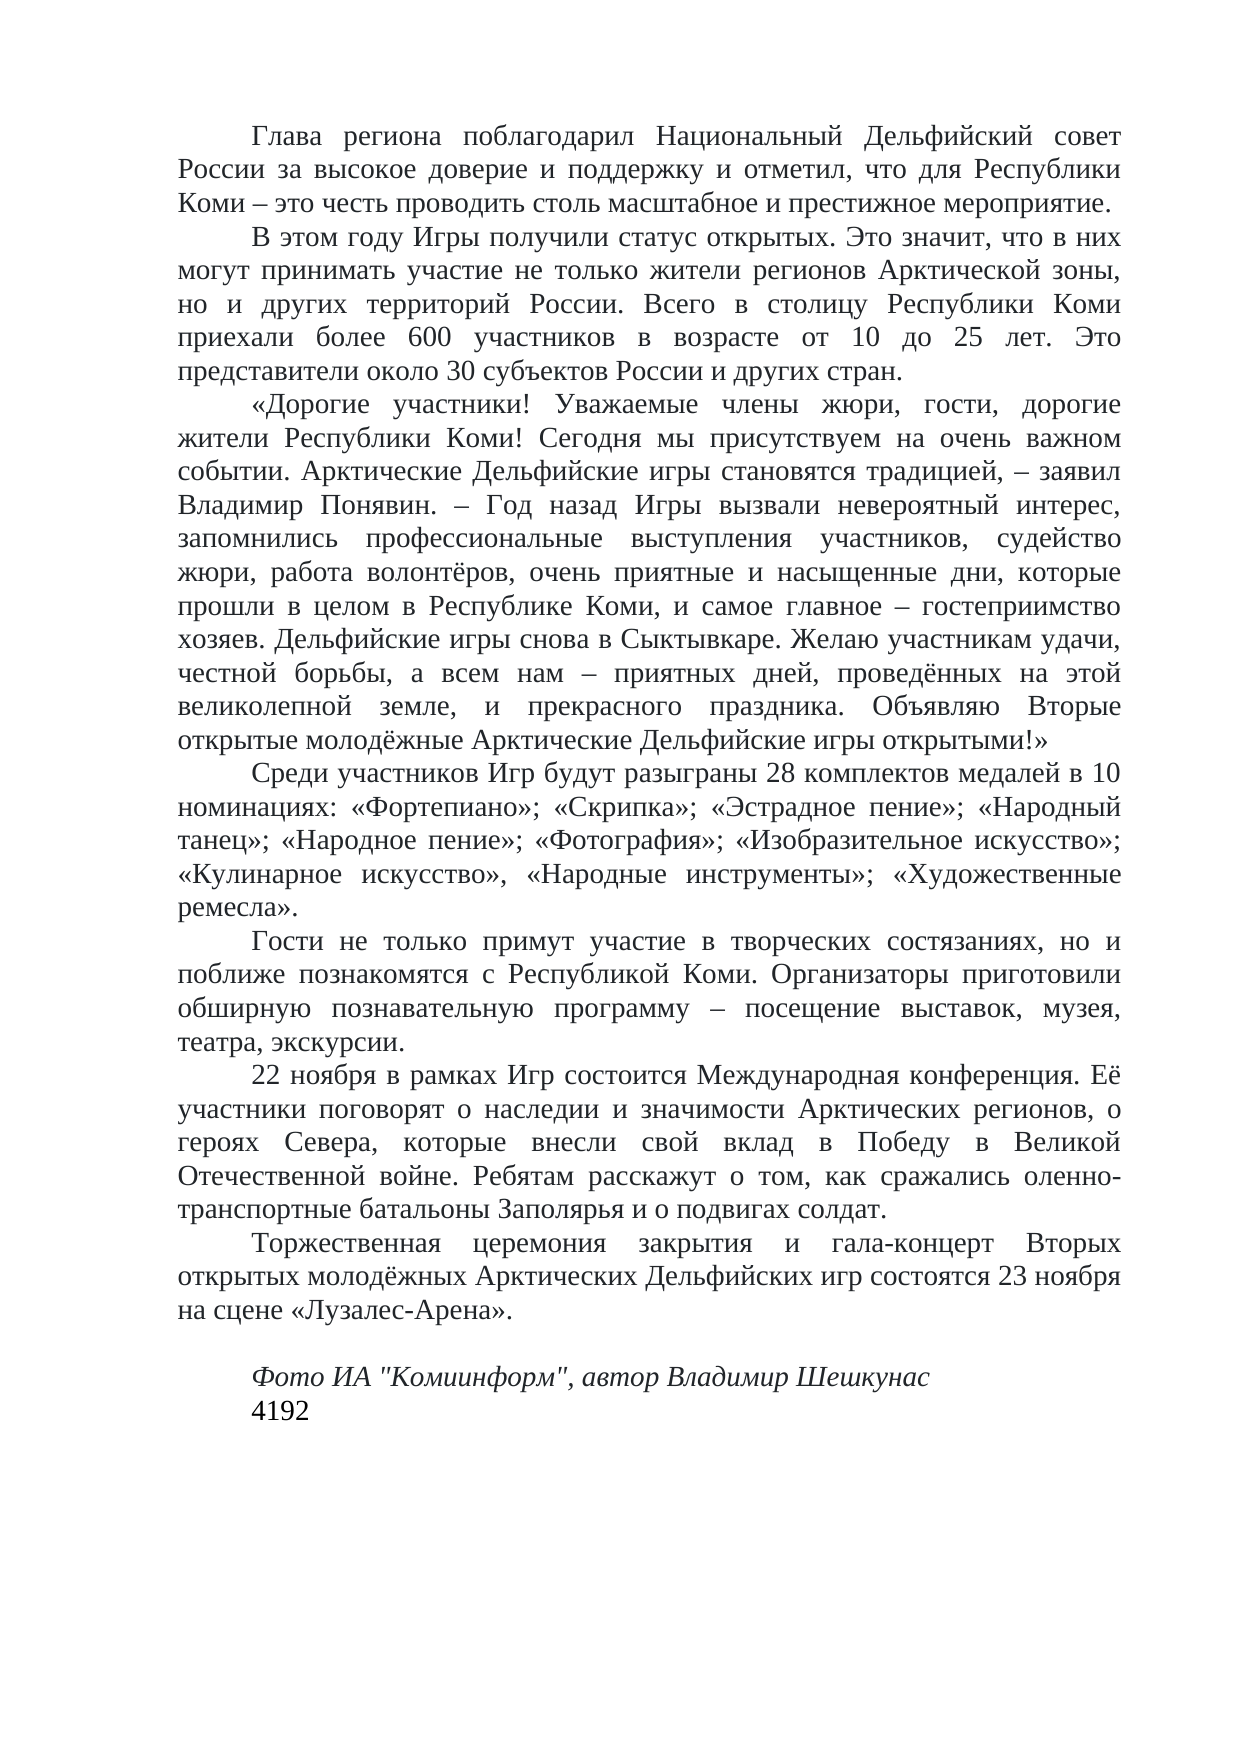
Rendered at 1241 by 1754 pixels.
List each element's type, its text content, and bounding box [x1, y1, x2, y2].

text Торжественная церемония закрытия и гала-концерт Вторых открытых молодёжных Арктических Дельфийских игр состоятся 23 ноября на сцене «Лузалес-Арена». [177, 1225, 1122, 1326]
text Гости не только примут участие в творческих состязаниях, но и поближе познакомятся с Республикой Коми. Организаторы приготовили обширную познавательную программу – посещение выставок, музея, театра, экскурсии. [177, 923, 1122, 1057]
text 22 ноября в рамках Игр состоится Международная конференция. Её участники поговорят о наследии и значимости Арктических регионов, о героях Севера, которые внесли свой вклад в Победу в Великой Отечественной войне. Ребятам расскажут о том, как сражались оленно-транспортные батальоны Заполярья и о подвигах солдат. [177, 1057, 1122, 1225]
text Среди участников Игр будут разыграны 28 комплектов медалей в 10 номинациях: «Фортепиано»; «Скрипка»; «Эстрадное пение»; «Народный танец»; «Народное пение»; «Фотография»; «Изобразительное искусство»; «Кулинарное искусство», «Народные инструменты»; «Художественные ремесла». [177, 755, 1122, 923]
text Глава региона поблагодарил Национальный Дельфийский совет России за высокое доверие и поддержку и отметил, что для Республики Коми – это честь проводить столь масштабное и престижное мероприятие. [177, 118, 1122, 219]
text «Дорогие участники! Уважаемые члены жюри, гости, дорогие жители Республики Коми! Сегодня мы присутствуем на очень важном событии. Арктические Дельфийские игры становятся традицией, – заявил Владимир Понявин. – Год назад Игры вызвали невероятный интерес, запомнились профессиональные выступления участников, судейство жюри, работа волонтёров, очень приятные и насыщенные дни, которые прошли в целом в Республике Коми, и самое главное – гостеприимство хозяев. Дельфийские игры снова в Сыктывкаре. Желаю участникам удачи, честной борьбы, а всем нам – приятных дней, проведённых на этой великолепной земле, и прекрасного праздника. Объявляю Вторые открытые молодёжные Арктические Дельфийские игры открытыми!» [177, 386, 1122, 755]
text В этом году Игры получили статус открытых. Это значит, что в них могут принимать участие не только жители регионов Арктической зоны, но и других территорий России. Всего в столицу Республики Коми приехали более 600 участников в возрасте от 10 до 25 лет. Это представители около 30 субъектов России и других стран. [177, 219, 1122, 386]
text Фото ИА "Комиинформ", автор Владимир Шешкунас [177, 1359, 1122, 1393]
text 4192 [177, 1393, 1122, 1426]
